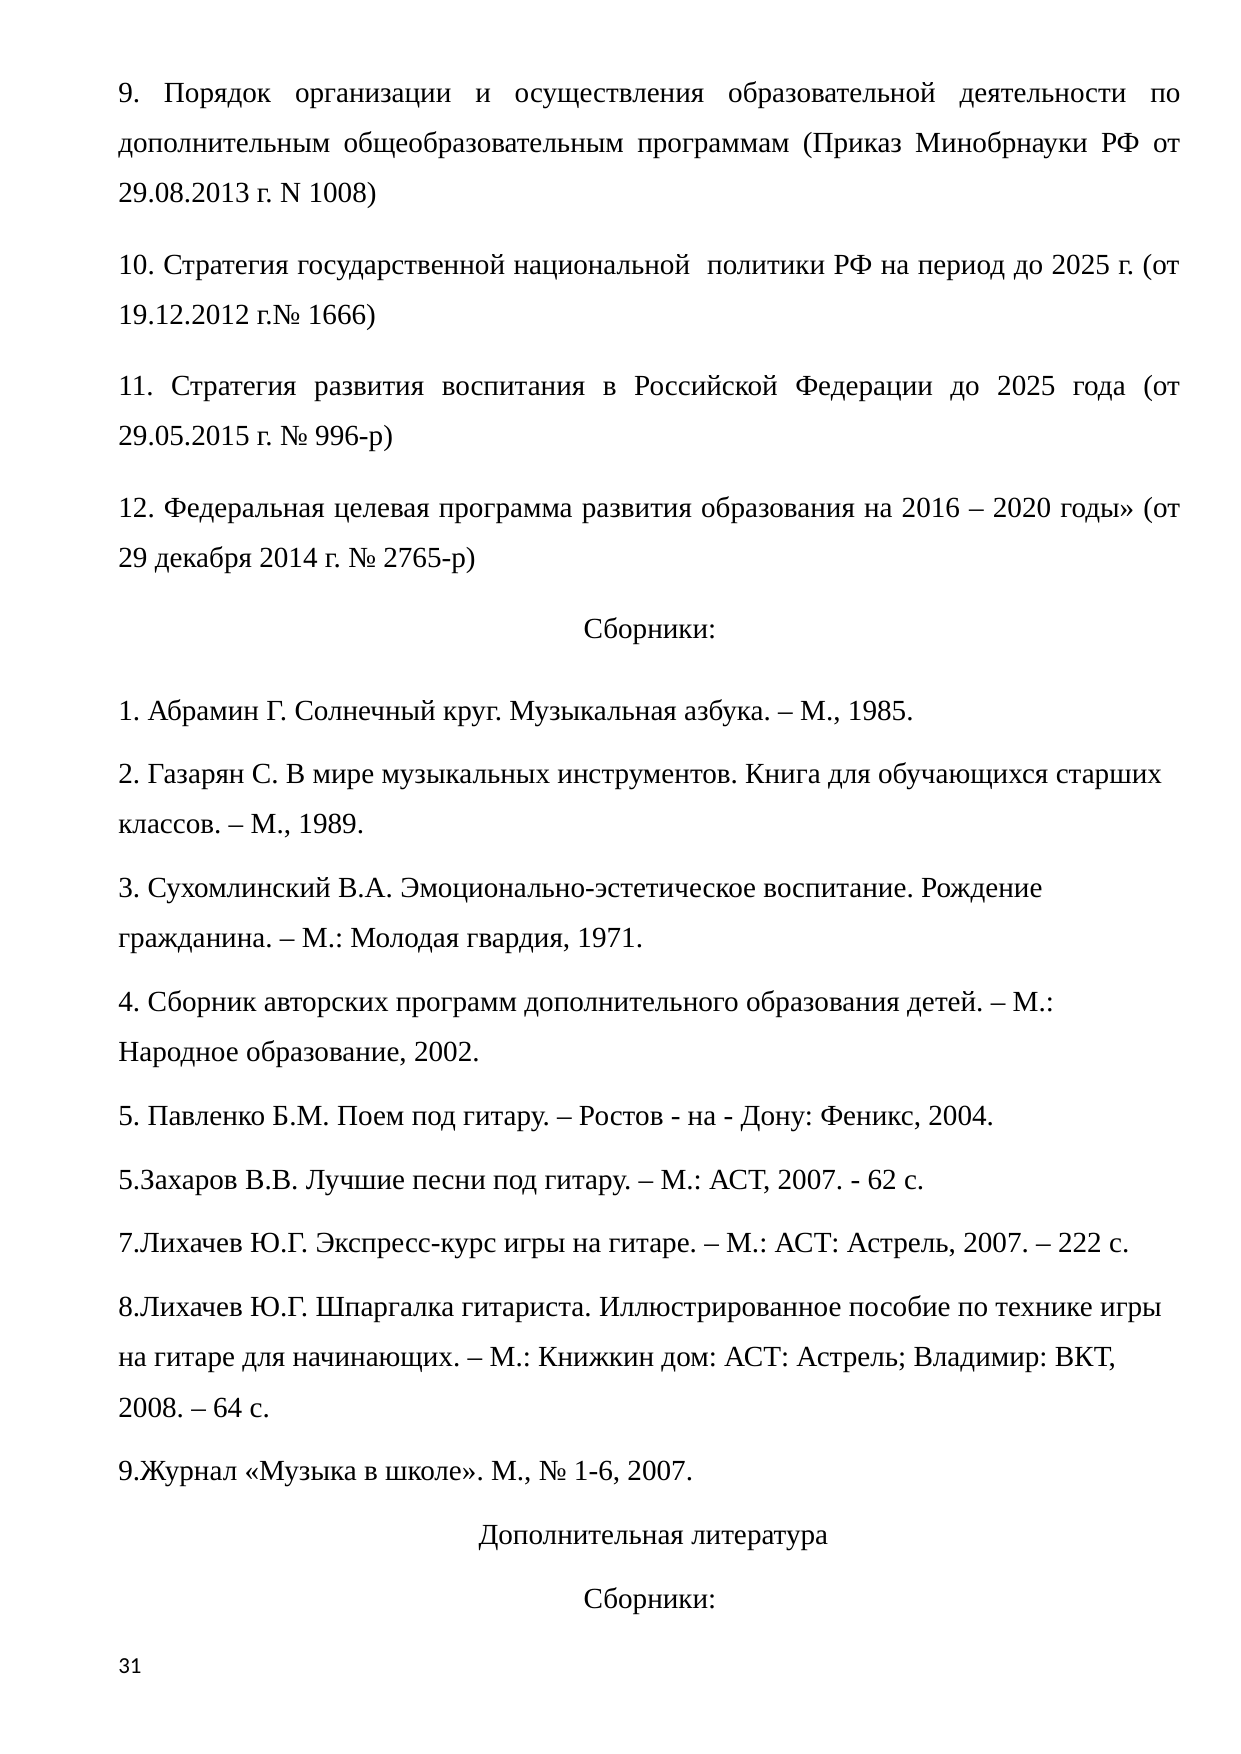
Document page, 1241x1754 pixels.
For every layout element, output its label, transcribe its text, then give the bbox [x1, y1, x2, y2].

text 12. Федеральная целевая программа развития образования на 2016 – 2020 годы» (от 29 декабря 2014 г. № 2765-р) [118, 490, 1181, 573]
text 5. Павленко Б.М. Поем под гитару. – Ростов - на - Дону: Феникс, 2004. [118, 1098, 1181, 1132]
text 9.Журнал «Музыка в школе». М., № 1-6, 2007. [118, 1453, 1181, 1487]
text Сборники: [118, 611, 1181, 645]
text 11. Стратегия развития воспитания в Российской Федерации до 2025 года (от 29.05.2015 г. № 996-р) [118, 368, 1181, 452]
text Дополнительная литература [118, 1517, 1181, 1551]
text 8.Лихачев Ю.Г. Шпаргалка гитариста. Иллюстрированное пособие по технике игры на гитаре для начинающих. – М.: Книжкин дом: АСТ: Астрель; Владимир: ВКТ, 2008. – 64 с. [118, 1289, 1181, 1423]
text 7.Лихачев Ю.Г. Экспресс-курс игры на гитаре. – М.: АСТ: Астрель, 2007. – 222 с. [118, 1226, 1181, 1259]
text 1. Абрамин Г. Солнечный круг. Музыкальная азбука. – М., 1985. [118, 693, 1181, 726]
text 2. Газарян С. В мире музыкальных инструментов. Книга для обучающихся старших классов. – М., 1989. [118, 756, 1181, 840]
text Сборники: [118, 1581, 1181, 1614]
text 9. Порядок организации и осуществления образовательной деятельности по дополнительным общеобразовательным программам (Приказ Минобрнауки РФ от 29.08.2013 г. N 1008) [118, 75, 1181, 209]
text 4. Сборник авторских программ дополнительного образования детей. – М.: Народное образование, 2002. [118, 984, 1181, 1068]
text 5.Захаров В.В. Лучшие песни под гитару. – М.: АСТ, 2007. - 62 с. [118, 1162, 1181, 1195]
text 10. Стратегия государственной национальной политики РФ на период до 2025 г. (от 19.12.2012 г.№ 1666) [118, 247, 1181, 331]
text 3. Сухомлинский В.А. Эмоционально-эстетическое воспитание. Рождение гражданина. – М.: Молодая гвардия, 1971. [118, 870, 1181, 954]
